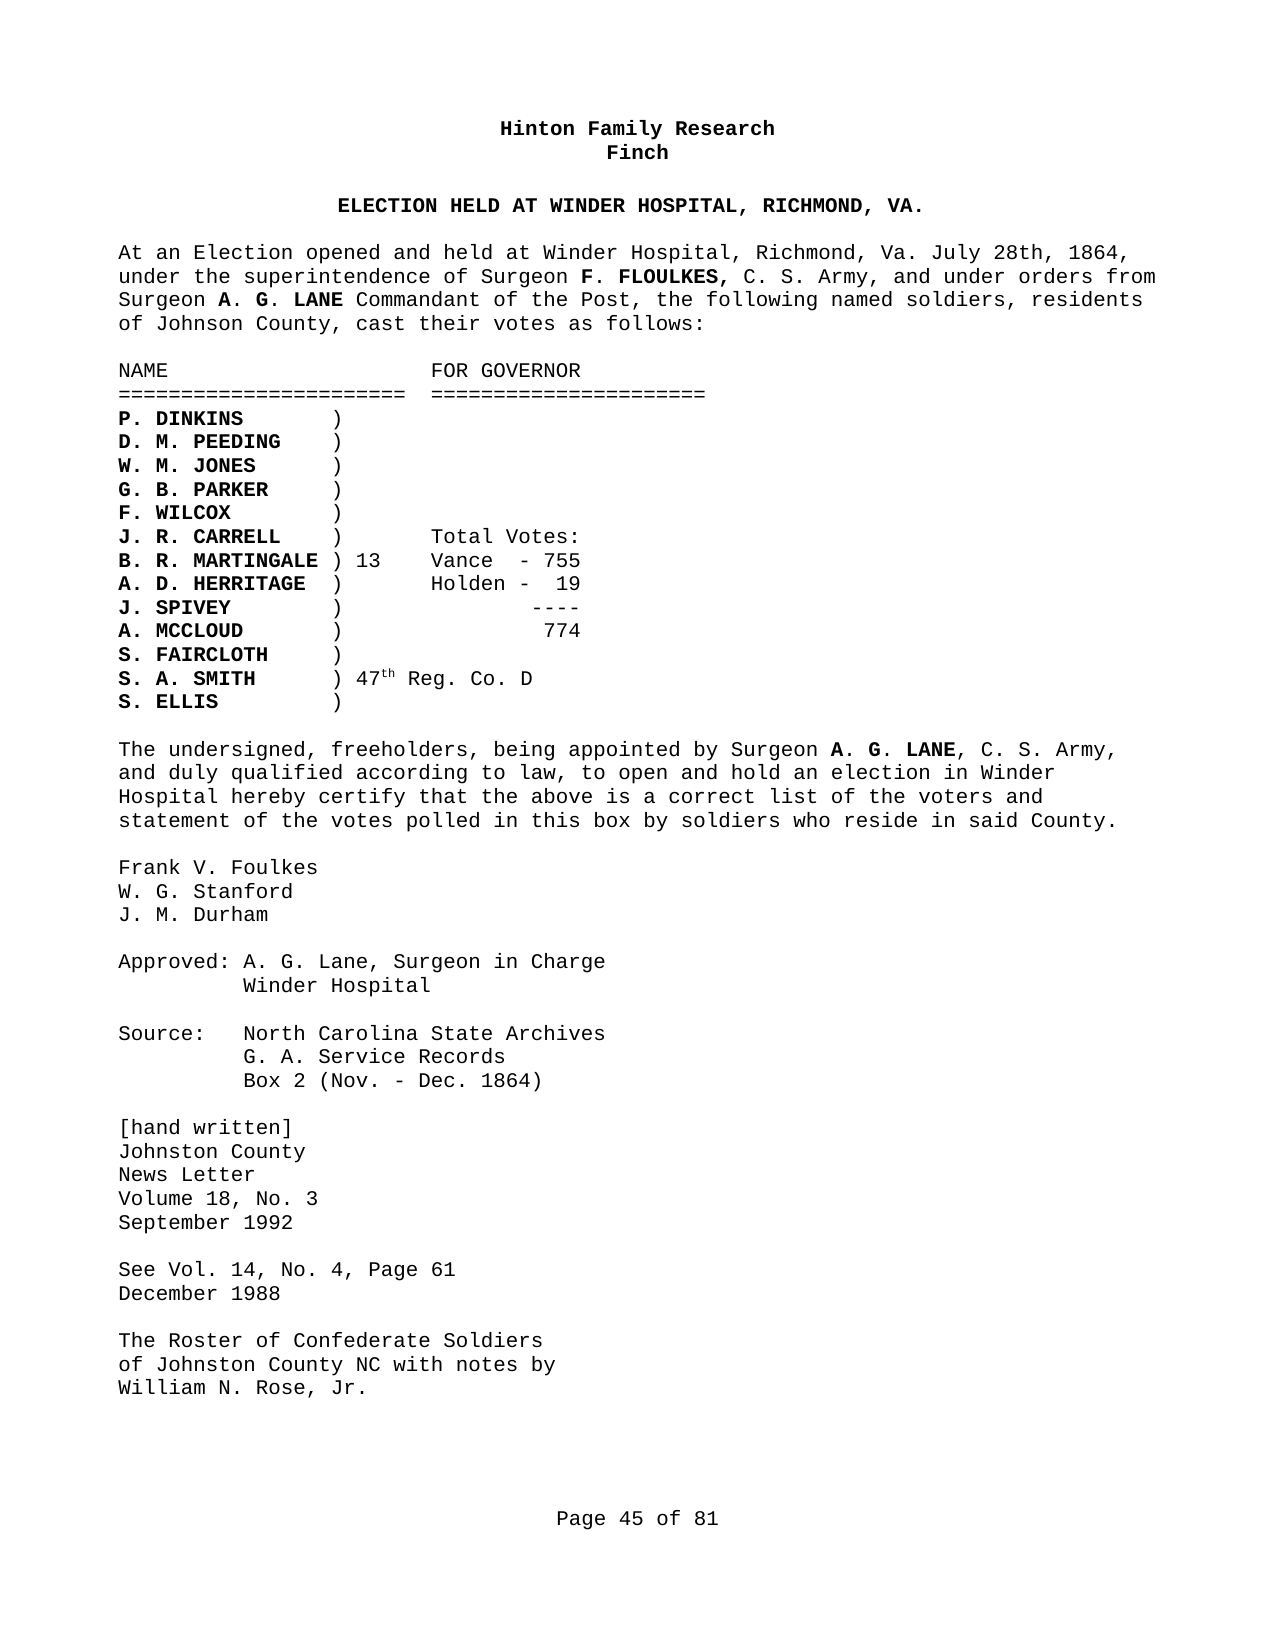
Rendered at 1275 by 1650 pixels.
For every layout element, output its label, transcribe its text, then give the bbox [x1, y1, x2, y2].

text ======================= ====================== [118, 384, 1157, 408]
text S. A. Smith ) 47th Reg. Co. D [118, 668, 1157, 691]
text P. Dinkins ) [118, 408, 1157, 431]
text September 1992 [118, 1212, 1157, 1235]
text NAME FOR GOVERNOR [118, 360, 1157, 384]
text The undersigned, freeholders, being appointed by Surgeon A. G. Lane, C. S. Army, and duly qualified according to law, to open and hold an election in Winder Hospital hereby certify that the above is a correct list of the voters and statement of the votes polled in this box by soldiers who reside in said County. [118, 739, 1157, 833]
text w. M. Jones ) [118, 455, 1157, 479]
text A. McCloud ) 774 [118, 621, 1157, 644]
text G. A. Service Records [118, 1046, 1157, 1070]
text J. Spivey ) ---- [118, 597, 1157, 621]
text Frank V. Foulkes [118, 857, 1157, 881]
text J. M. Durham [118, 904, 1157, 928]
text D. M. Peeding ) [118, 431, 1157, 455]
text Winder Hospital [118, 975, 1157, 999]
text of Johnston County NC with notes by [118, 1353, 1157, 1377]
text S. Faircloth ) [118, 644, 1157, 668]
text The Roster of Confederate Soldiers [118, 1330, 1157, 1353]
text Volume 18, No. 3 [118, 1188, 1157, 1212]
text ELECTION HELD AT WINDER HOSPITAL, RICHMOND, VA. [118, 195, 1157, 218]
text Source: North Carolina State Archives [118, 1022, 1157, 1046]
text News Letter [118, 1164, 1157, 1188]
text [hand written] [118, 1117, 1157, 1141]
text Box 2 (Nov. - Dec. 1864) [118, 1070, 1157, 1093]
text W. G. Stanford [118, 881, 1157, 904]
text S. Ellis ) [118, 691, 1157, 715]
text At an Election opened and held at Winder Hospital, Richmond, Va. July 28th, 1864, under the superintendence of Surgeon F. Floulkes, C. S. Army, and under orders from Surgeon A. G. Lane Commandant of the Post, the following named soldiers, residents of Johnson County, cast their votes as follows: [118, 242, 1157, 337]
text G. B. Parker ) [118, 479, 1157, 502]
text William N. Rose, Jr. [118, 1377, 1157, 1401]
text See Vol. 14, No. 4, Page 61 [118, 1259, 1157, 1283]
text B. R. Martingale ) 13 Vance - 755 [118, 549, 1157, 573]
text A. D. Herritage ) Holden - 19 [118, 573, 1157, 597]
text Johnston County [118, 1141, 1157, 1164]
text F. Wilcox ) [118, 502, 1157, 526]
text Approved: A. G. Lane, Surgeon in Charge [118, 952, 1157, 975]
text December 1988 [118, 1283, 1157, 1306]
text J. R. Carrell ) Total Votes: [118, 526, 1157, 549]
